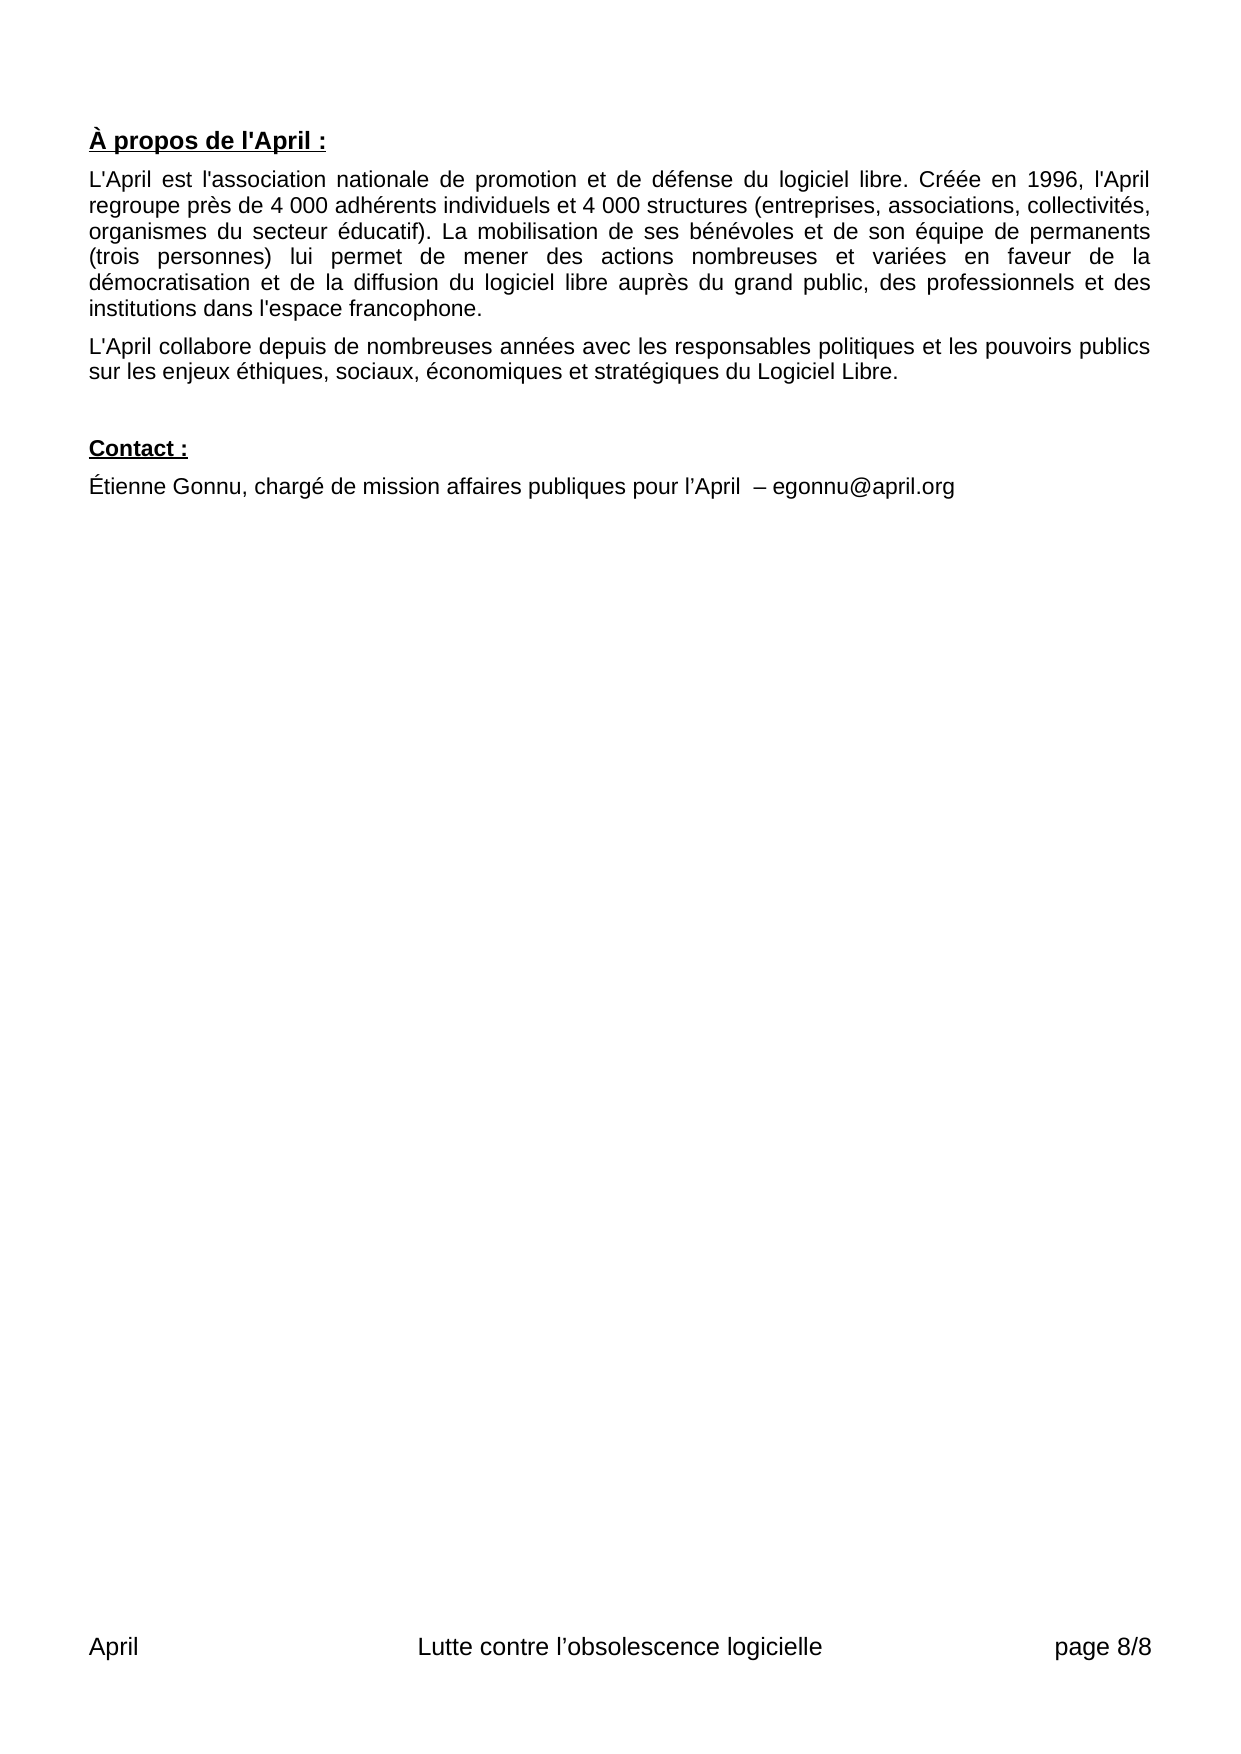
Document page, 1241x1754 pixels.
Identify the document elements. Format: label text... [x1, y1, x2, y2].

text Contact : [88, 435, 1152, 461]
text À propos de l'April : [88, 127, 1152, 154]
text L'April est l'association nationale de promotion et de défense du logiciel libre. Créée en 1996, l'April regroupe près de 4 000 adhérents individuels et 4 000 structures (entreprises, associations, collectivités, organismes du secteur éducatif). La mobilisation de ses bénévoles et de son équipe de permanents (trois personnes) lui permet de mener des actions nombreuses et variées en faveur de la démocratisation et de la diffusion du logiciel libre auprès du grand public, des professionnels et des institutions dans l'espace francophone. [88, 167, 1152, 321]
text Étienne Gonnu, chargé de mission affaires publiques pour l’April – egonnu@april.org [88, 473, 1152, 499]
text L'April collabore depuis de nombreuses années avec les responsables politiques et les pouvoirs publics sur les enjeux éthiques, sociaux, économiques et stratégiques du Logiciel Libre. [88, 333, 1152, 384]
